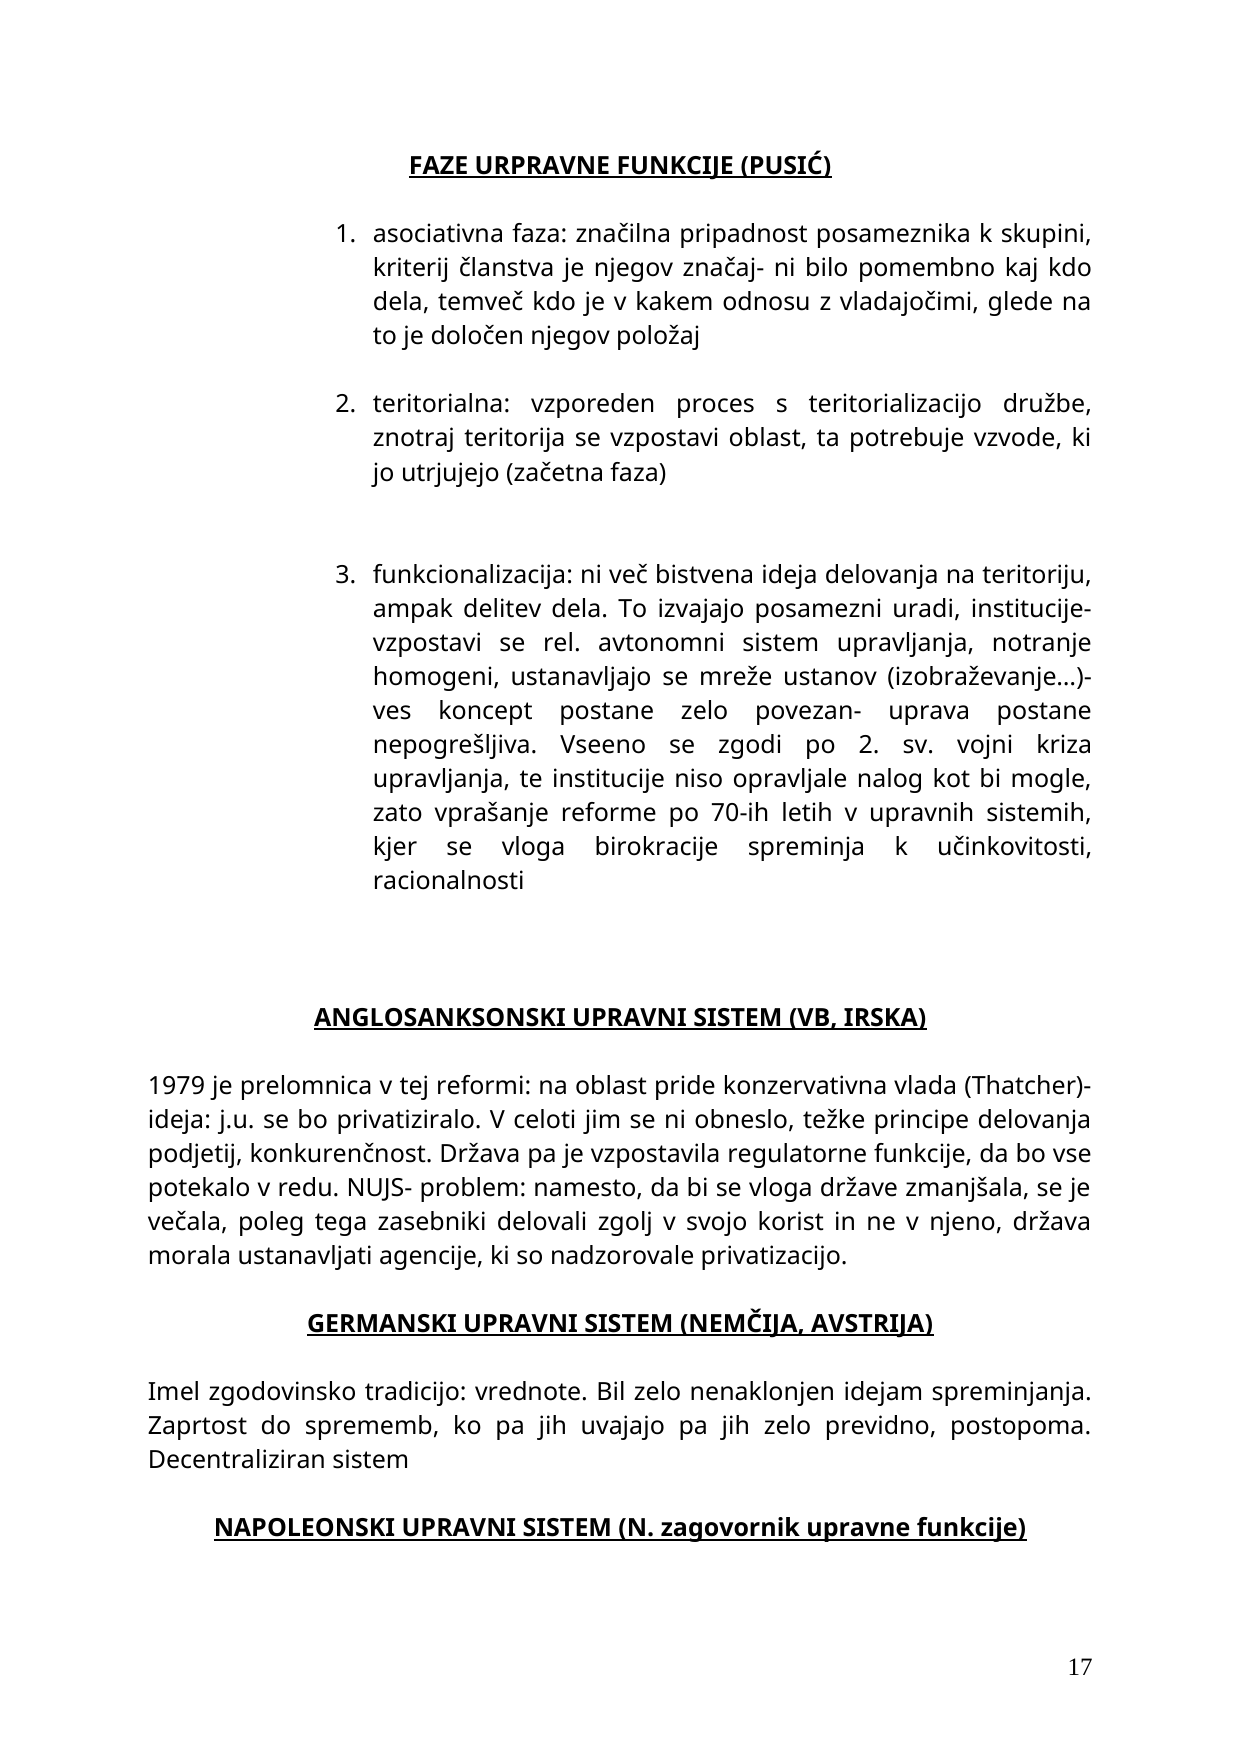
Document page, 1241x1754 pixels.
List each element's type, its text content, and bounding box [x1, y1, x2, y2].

text NAPOLEONSKI UPRAVNI SISTEM (N. zagovornik upravne funkcije) [148, 1510, 1093, 1544]
list asociativna faza: značilna pripadnost posameznika k skupini, kriterij članstva je njegov značaj- ni bilo pomembno kaj kdo dela, temveč kdo je v kakem odnosu z vladajočimi, glede na to je določen njegov položaj [335, 216, 1093, 352]
text Imel zgodovinsko tradicijo: vrednote. Bil zelo nenaklonjen idejam spreminjanja. Zaprtost do sprememb, ko pa jih uvajajo pa jih zelo previdno, postopoma. Decentraliziran sistem [148, 1374, 1093, 1476]
list funkcionalizacija: ni več bistvena ideja delovanja na teritoriju, ampak delitev dela. To izvajajo posamezni uradi, institucije- vzpostavi se rel. avtonomni sistem upravljanja, notranje homogeni, ustanavljajo se mreže ustanov (izobraževanje…)- ves koncept postane zelo povezan- uprava postane nepogrešljiva. Vseeno se zgodi po 2. sv. vojni kriza upravljanja, te institucije niso opravljale nalog kot bi mogle, zato vprašanje reforme po 70-ih letih v upravnih sistemih, kjer se vloga birokracije spreminja k učinkovitosti, racionalnosti [335, 556, 1093, 897]
text FAZE URPRAVNE FUNKCIJE (PUSIĆ) [148, 148, 1093, 182]
text ANGLOSANKSONSKI UPRAVNI SISTEM (VB, IRSKA) [148, 999, 1093, 1033]
list teritorialna: vzporeden proces s teritorializacijo družbe, znotraj teritorija se vzpostavi oblast, ta potrebuje vzvode, ki jo utrjujejo (začetna faza) [335, 386, 1093, 488]
text GERMANSKI UPRAVNI SISTEM (NEMČIJA, AVSTRIJA) [148, 1306, 1093, 1340]
text 1979 je prelomnica v tej reformi: na oblast pride konzervativna vlada (Thatcher)- ideja: j.u. se bo privatiziralo. V celoti jim se ni obneslo, težke principe delovanja podjetij, konkurenčnost. Država pa je vzpostavila regulatorne funkcije, da bo vse potekalo v redu. NUJS- problem: namesto, da bi se vloga države zmanjšala, se je večala, poleg tega zasebniki delovali zgolj v svojo korist in ne v njeno, država morala ustanavljati agencije, ki so nadzorovale privatizacijo. [148, 1067, 1093, 1272]
